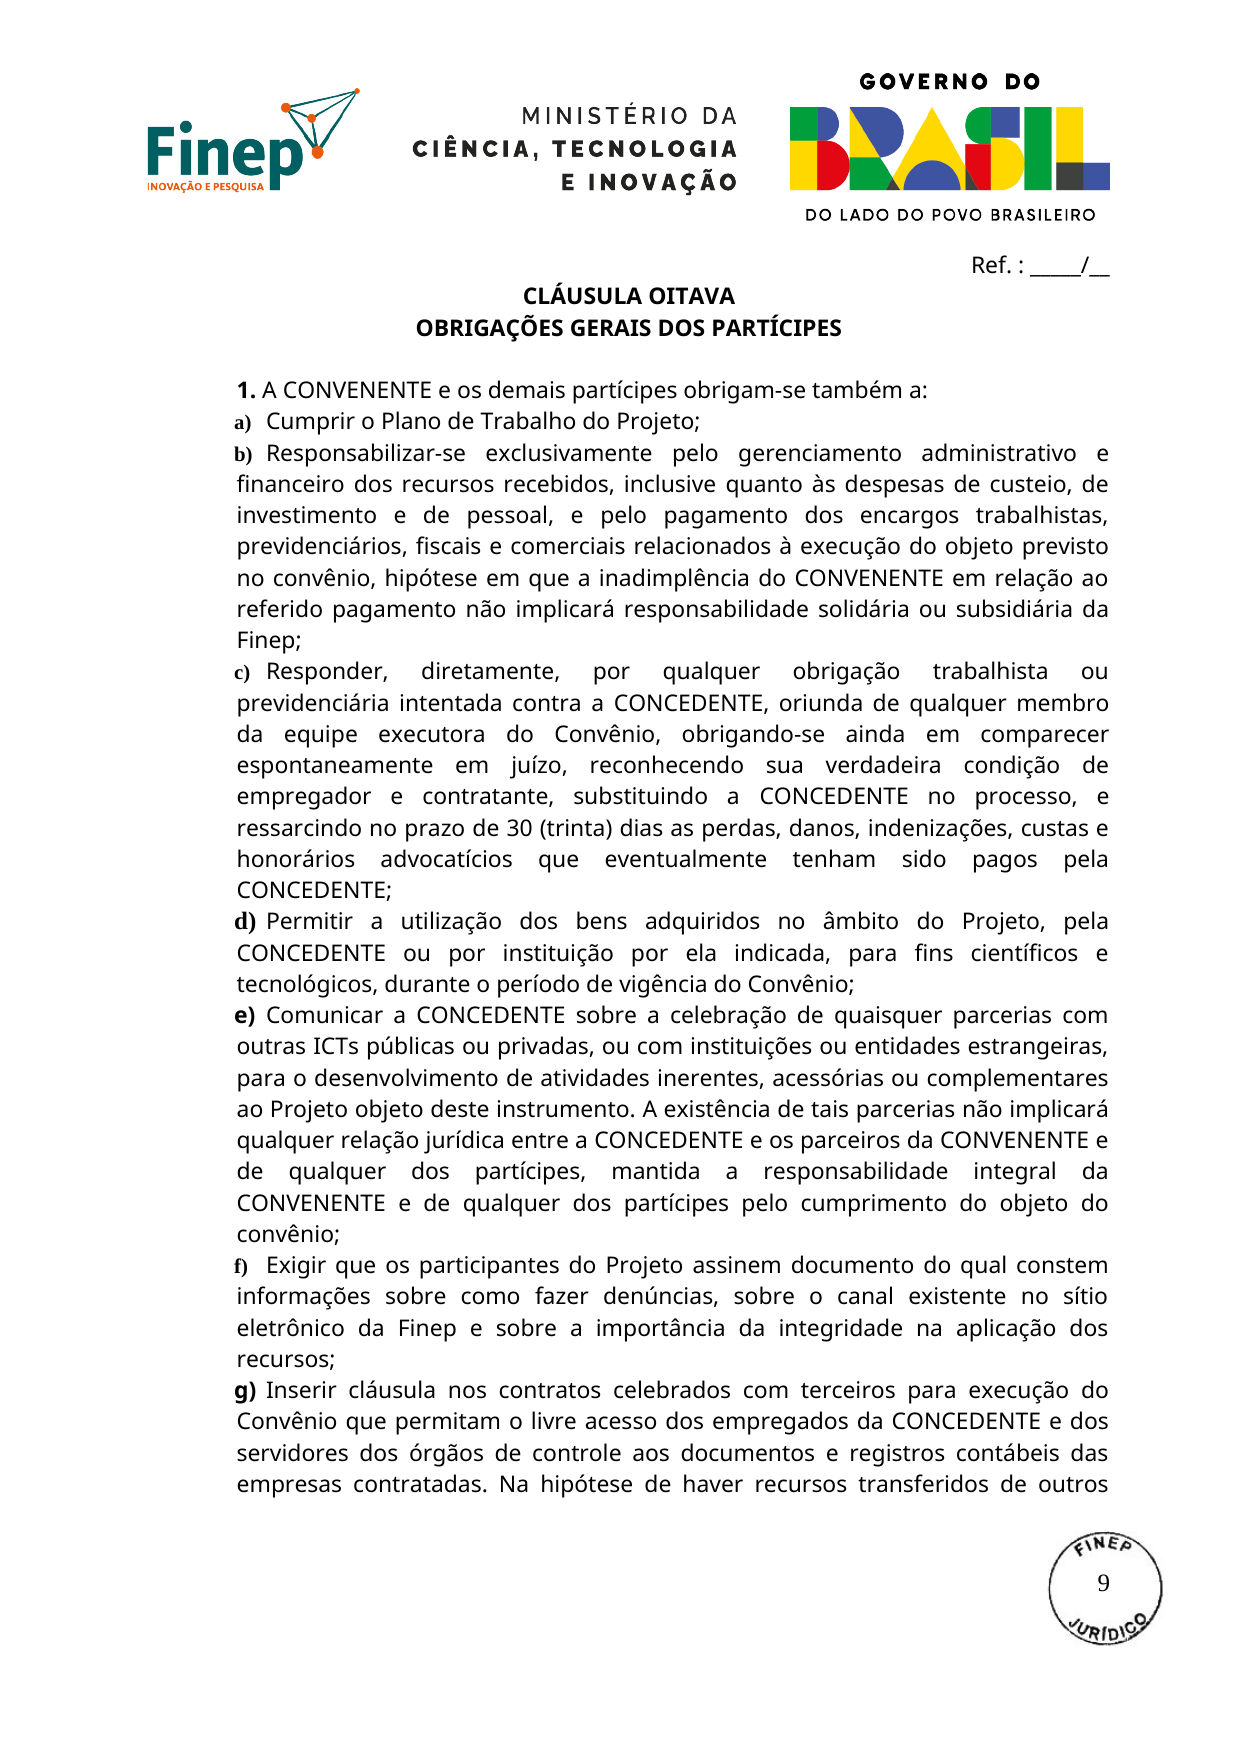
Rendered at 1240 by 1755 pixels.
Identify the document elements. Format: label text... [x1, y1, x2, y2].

list Responder, diretamente, por qualquer obrigação trabalhista ou previdenciária intentada contra a CONCEDENTE, oriunda de qualquer membro da equipe executora do Convênio, obrigando-se ainda em comparecer espontaneamente em juízo, reconhecendo sua verdadeira condição de empregador e contratante, substituindo a CONCEDENTE no processo, e ressarcindo no prazo de 30 (trinta) dias as perdas, danos, indenizações, custas e honorários advocatícios que eventualmente tenham sido pagos pela CONCEDENTE; [234, 655, 1110, 905]
list Inserir cláusula nos contratos celebrados com terceiros para execução do Convênio que permitam o livre acesso dos empregados da CONCEDENTE e dos servidores dos órgãos de controle aos documentos e registros contábeis das empresas contratadas. Na hipótese de haver recursos transferidos de outros [234, 1374, 1110, 1499]
list Responsabilizar-se exclusivamente pelo gerenciamento administrativo e financeiro dos recursos recebidos, inclusive quanto às despesas de custeio, de investimento e de pessoal, e pelo pagamento dos encargos trabalhistas, previdenciários, fiscais e comerciais relacionados à execução do objeto previsto no convênio, hipótese em que a inadimplência do CONVENENTE em relação ao referido pagamento não implicará responsabilidade solidária ou subsidiária da Finep; [234, 436, 1110, 655]
list Cumprir o Plano de Trabalho do Projeto; [234, 405, 1110, 436]
list Comunicar a CONCEDENTE sobre a celebração de quaisquer parcerias com outras ICTs públicas ou privadas, ou com instituições ou entidades estrangeiras, para o desenvolvimento de atividades inerentes, acessórias ou complementares ao Projeto objeto deste instrumento. A existência de tais parcerias não implicará qualquer relação jurídica entre a CONCEDENTE e os parceiros da CONVENENTE e de qualquer dos partícipes, mantida a responsabilidade integral da CONVENENTE e de qualquer dos partícipes pelo cumprimento do objeto do convênio; [234, 999, 1110, 1249]
list Permitir a utilização dos bens adquiridos no âmbito do Projeto, pela CONCEDENTE ou por instituição por ela indicada, para fins científicos e tecnológicos, durante o período de vigência do Convênio; [234, 905, 1110, 999]
list OBRIGAÇÕES GERAIS DOS PARTÍCIPES [148, 311, 1110, 343]
list Exigir que os participantes do Projeto assinem documento do qual constem informações sobre como fazer denúncias, sobre o canal existente no sítio eletrônico da Finep e sobre a importância da integridade na aplicação dos recursos; [234, 1249, 1110, 1374]
list CLÁUSULA OITAVA [148, 280, 1110, 311]
text 1. A CONVENENTE e os demais partícipes obrigam-se também a: [148, 374, 1110, 405]
